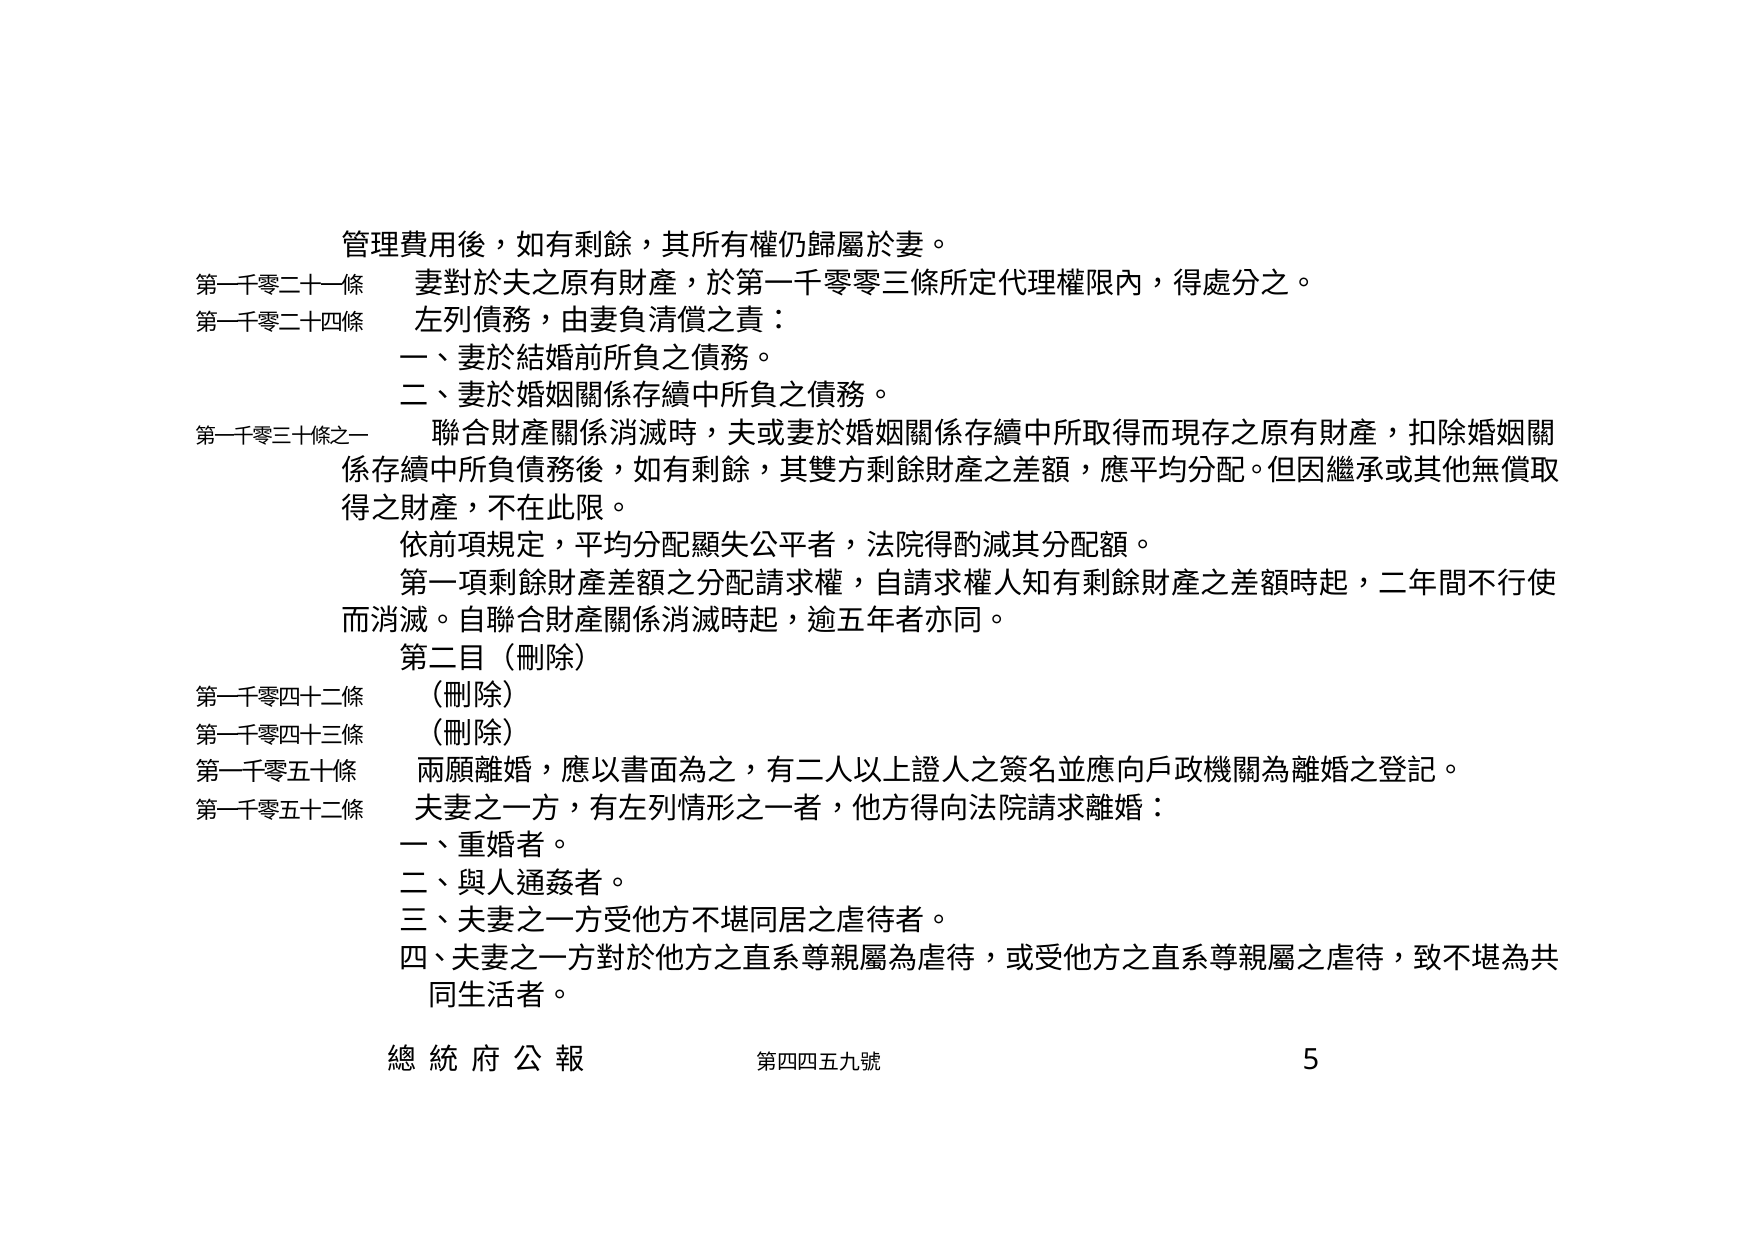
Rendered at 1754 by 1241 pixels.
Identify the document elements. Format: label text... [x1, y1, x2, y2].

text 第一千零二十四條 左列債務，由妻負清償之責： [195, 301, 1559, 338]
text 四、夫妻之一方對於他方之直系尊親屬為虐待，或受他方之直系尊親屬之虐待，致不堪為共同生活者。 [399, 938, 1559, 1013]
text 第二目（刪除） [341, 638, 1559, 676]
text 第一千零五十條 兩願離婚，應以書面為之，有二人以上證人之簽名並應向戶政機關為離婚之登記。 [195, 751, 1559, 788]
text 三、夫妻之一方受他方不堪同居之虐待者。 [399, 901, 1559, 938]
text 依前項規定，平均分配顯失公平者，法院得酌減其分配額。 [341, 526, 1559, 563]
text 管理費用後，如有剩餘，其所有權仍歸屬於妻。 [195, 222, 1559, 263]
text 一、重婚者。 [399, 826, 1559, 863]
text 一、妻於結婚前所負之債務。 [399, 338, 1559, 376]
text 二、妻於婚姻關係存續中所負之債務。 [399, 376, 1559, 413]
text 第一千零四十二條 （刪除） [195, 676, 1559, 713]
text 二、與人通姦者。 [399, 863, 1559, 901]
text 第一千零三十條之一 聯合財產關係消滅時，夫或妻於婚姻關係存續中所取得而現存之原有財產，扣除婚姻關係存續中所負債務後，如有剩餘，其雙方剩餘財產之差額，應平均分配。但因繼承或其他無償取得之財產，不在此限。 [195, 413, 1559, 526]
text 第一項剩餘財產差額之分配請求權，自請求權人知有剩餘財產之差額時起，二年間不行使而消滅。自聯合財產關係消滅時起，逾五年者亦同。 [341, 563, 1559, 638]
text 第一千零四十三條 （刪除） [195, 713, 1559, 751]
text 第一千零二十一條 妻對於夫之原有財產，於第一千零零三條所定代理權限內，得處分之。 [195, 263, 1559, 301]
text 第一千零五十二條 夫妻之一方，有左列情形之一者，他方得向法院請求離婚： [195, 788, 1559, 826]
